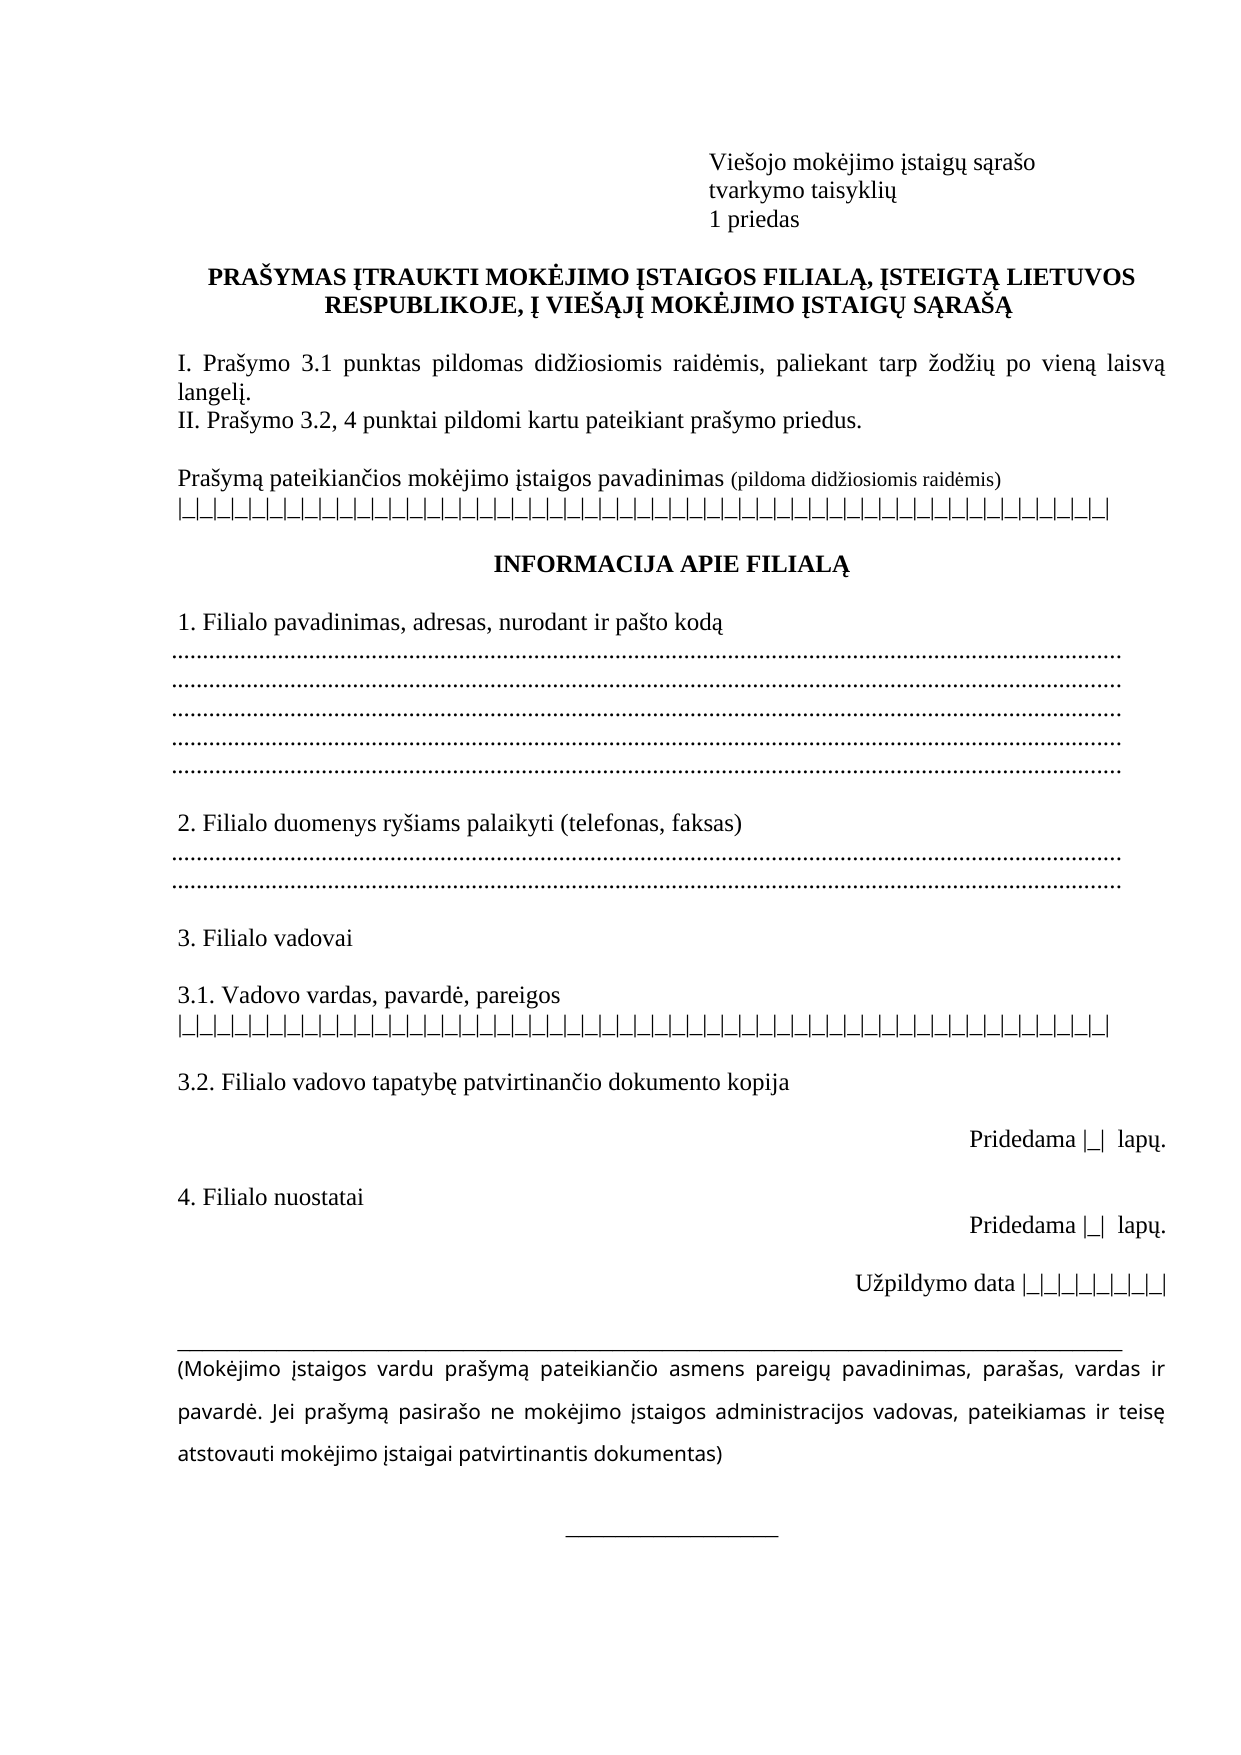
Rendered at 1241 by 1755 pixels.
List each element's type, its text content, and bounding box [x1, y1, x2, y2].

text 3.2. Filialo vadovo tapatybę patvirtinančio dokumento kopija [177, 1067, 1166, 1096]
text I. Prašymo 3.1 punktas pildomas didžiosiomis raidėmis, paliekant tarp žodžių po vieną laisvą langelį. [177, 348, 1166, 406]
text . [171, 693, 1166, 722]
text 3.1. Vadovo vardas, pavardė, pareigos [177, 981, 1166, 1009]
text 3. Filialo vadovai [177, 923, 1166, 952]
text . [171, 636, 1166, 664]
text Prašymą pateikiančios mokėjimo įstaigos pavadinimas (pildoma didžiosiomis raidėmis) [177, 463, 1166, 492]
text _ [177, 1326, 1166, 1354]
text |_|_|_|_|_|_|_|_|_|_|_|_|_|_|_|_|_|_|_|_|_|_|_|_|_|_|_|_|_|_|_|_|_|_|_|_|_|_|_|_|_|_|_|_|_|_|_|_|_|_|_|_|_| [177, 492, 1166, 521]
text Užpildymo data |_|_|_|_|_|_|_|_| [702, 1268, 1166, 1297]
text . [171, 751, 1166, 779]
text Viešojo mokėjimo įstaigų sąrašo [177, 147, 1166, 176]
text (Mokėjimo įstaigos vardu prašymą pateikiančio asmens pareigų pavadinimas, parašas, vardas ir pavardė. Jei prašymą pasirašo ne mokėjimo įstaigos administracijos vadovas, pateikiamas ir teisę atstovauti mokėjimo įstaigai patvirtinantis dokumentas) [177, 1354, 1166, 1468]
text II. Prašymo 3.2, 4 punktai pildomi kartu pateikiant prašymo priedus. [177, 406, 1166, 434]
text . [171, 664, 1166, 693]
text tvarkymo taisyklių [177, 176, 1166, 204]
text PRAŠYMAS ĮTRAUKTI MOKĖJIMO ĮSTAIGOS FILIALĄ, ĮSTEIGTĄ LIETUVOS RESPUBLIKOJE, Į VIEŠĄJĮ MOKĖJIMO ĮSTAIGŲ SĄRAŠĄ [177, 262, 1166, 319]
text 4. Filialo nuostatai [177, 1182, 1166, 1211]
text 1. Filialo pavadinimas, adresas, nurodant ir pašto kodą [177, 607, 1166, 636]
text 2. Filialo duomenys ryšiams palaikyti (telefonas, faksas) [177, 808, 1166, 837]
text INFORMACIJA APIE FILIALĄ [177, 549, 1166, 578]
text Pridedama |_| lapų. [177, 1124, 1166, 1153]
text Pridedama |_| lapų. [177, 1211, 1166, 1239]
text |_|_|_|_|_|_|_|_|_|_|_|_|_|_|_|_|_|_|_|_|_|_|_|_|_|_|_|_|_|_|_|_|_|_|_|_|_|_|_|_|_|_|_|_|_|_|_|_|_|_|_|_|_| [177, 1009, 1166, 1038]
text _________________ [177, 1511, 1166, 1540]
text . [171, 722, 1166, 751]
text . [171, 866, 1166, 894]
text 1 priedas [177, 204, 1166, 233]
text . [171, 837, 1166, 866]
